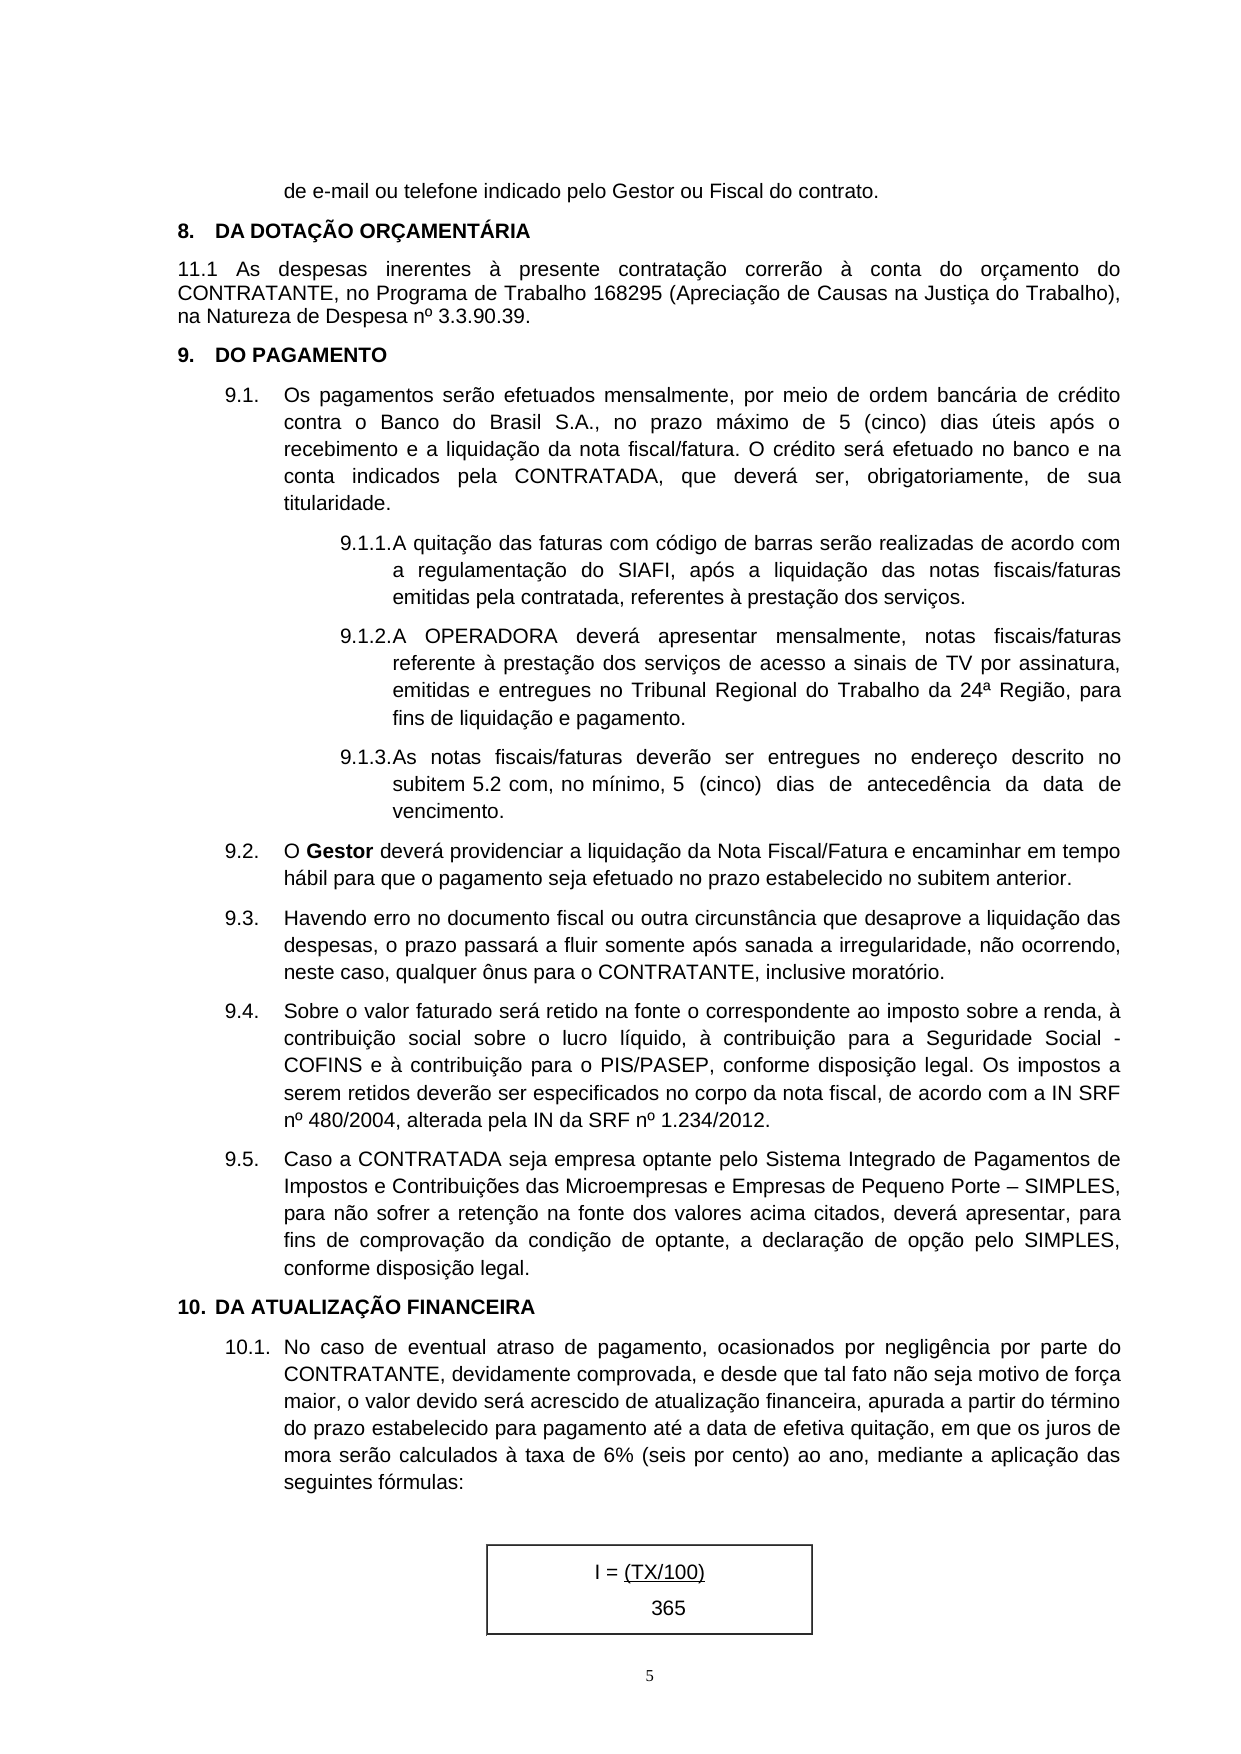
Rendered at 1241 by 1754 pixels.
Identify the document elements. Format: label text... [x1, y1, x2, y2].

list A quitação das faturas com código de barras serão realizadas de acordo com a regulamentação do SIAFI, após a liquidação das notas fiscais/faturas emitidas pela contratada, referentes à prestação dos serviços. [340, 528, 1122, 609]
list No caso de eventual atraso de pagamento, ocasionados por negligência por parte do CONTRATANTE, devidamente comprovada, e desde que tal fato não seja motivo de força maior, o valor devido será acrescido de atualização financeira, apurada a partir do término do prazo estabelecido para pagamento até a data de efetiva quitação, em que os juros de mora serão calculados à taxa de 6% (seis por cento) ao ano, mediante a aplicação das seguintes fórmulas: [224, 1332, 1122, 1495]
list A OPERADORA deverá apresentar mensalmente, notas fiscais/faturas referente à prestação dos serviços de acesso a sinais de TV por assinatura, emitidas e entregues no Tribunal Regional do Trabalho da 24ª Região, para fins de liquidação e pagamento. [340, 622, 1122, 730]
list Caso a CONTRATADA seja empresa optante pelo Sistema Integrado de Pagamentos de Impostos e Contribuições das Microempresas e Empresas de Pequeno Porte – SIMPLES, para não sofrer a retenção na fonte dos valores acima citados, deverá apresentar, para fins de comprovação da condição de optante, a declaração de opção pelo SIMPLES, conforme disposição legal. [224, 1145, 1122, 1280]
list Os pagamentos serão efetuados mensalmente, por meio de ordem bancária de crédito contra o Banco do Brasil S.A., no prazo máximo de 5 (cinco) dias úteis após o recebimento e a liquidação da nota fiscal/fatura. O crédito será efetuado no banco e na conta indicados pela CONTRATADA, que deverá ser, obrigatoriamente, de sua titularidade. [224, 380, 1122, 516]
list O Gestor deverá providenciar a liquidação da Nota Fiscal/Fatura e encaminhar em tempo hábil para que o pagamento seja efetuado no prazo estabelecido no subitem anterior. [224, 837, 1122, 891]
list As notas fiscais/faturas deverão ser entregues no endereço descrito no subitem 5.2 com, no mínimo, 5 (cinco) dias de antecedência da data de vencimento. [340, 743, 1122, 824]
list Havendo erro no documento fiscal ou outra circunstância que desaprove a liquidação das despesas, o prazo passará a fluir somente após sanada a irregularidade, não ocorrendo, neste caso, qualquer ônus para o CONTRATANTE, inclusive moratório. [224, 903, 1122, 984]
table_header I = (TX/100) 365 [489, 1547, 811, 1632]
list de e-mail ou telefone indicado pelo Gestor ou Fiscal do contrato. [224, 177, 1122, 204]
list DA ATUALIZAÇÃO FINANCEIRA [177, 1293, 1122, 1320]
subtitle DA DOTAÇÃO ORÇAMENTÁRIA [177, 217, 1122, 244]
text 11.1 As despesas inerentes à presente contratação correrão à conta do orçamento do CONTRATANTE, no Programa de Trabalho 168295 (Apreciação de Causas na Justiça do Trabalho), na Natureza de Despesa nº 3.3.90.39. [177, 256, 1122, 328]
list Sobre o valor faturado será retido na fonte o correspondente ao imposto sobre a renda, à contribuição social sobre o lucro líquido, à contribuição para a Seguridade Social - COFINS e à contribuição para o PIS/PASEP, conforme disposição legal. Os impostos a serem retidos deverão ser especificados no corpo da nota fiscal, de acordo com a IN SRF nº 480/2004, alterada pela IN da SRF nº 1.234/2012. [224, 997, 1122, 1132]
list DO PAGAMENTO [177, 341, 1122, 368]
